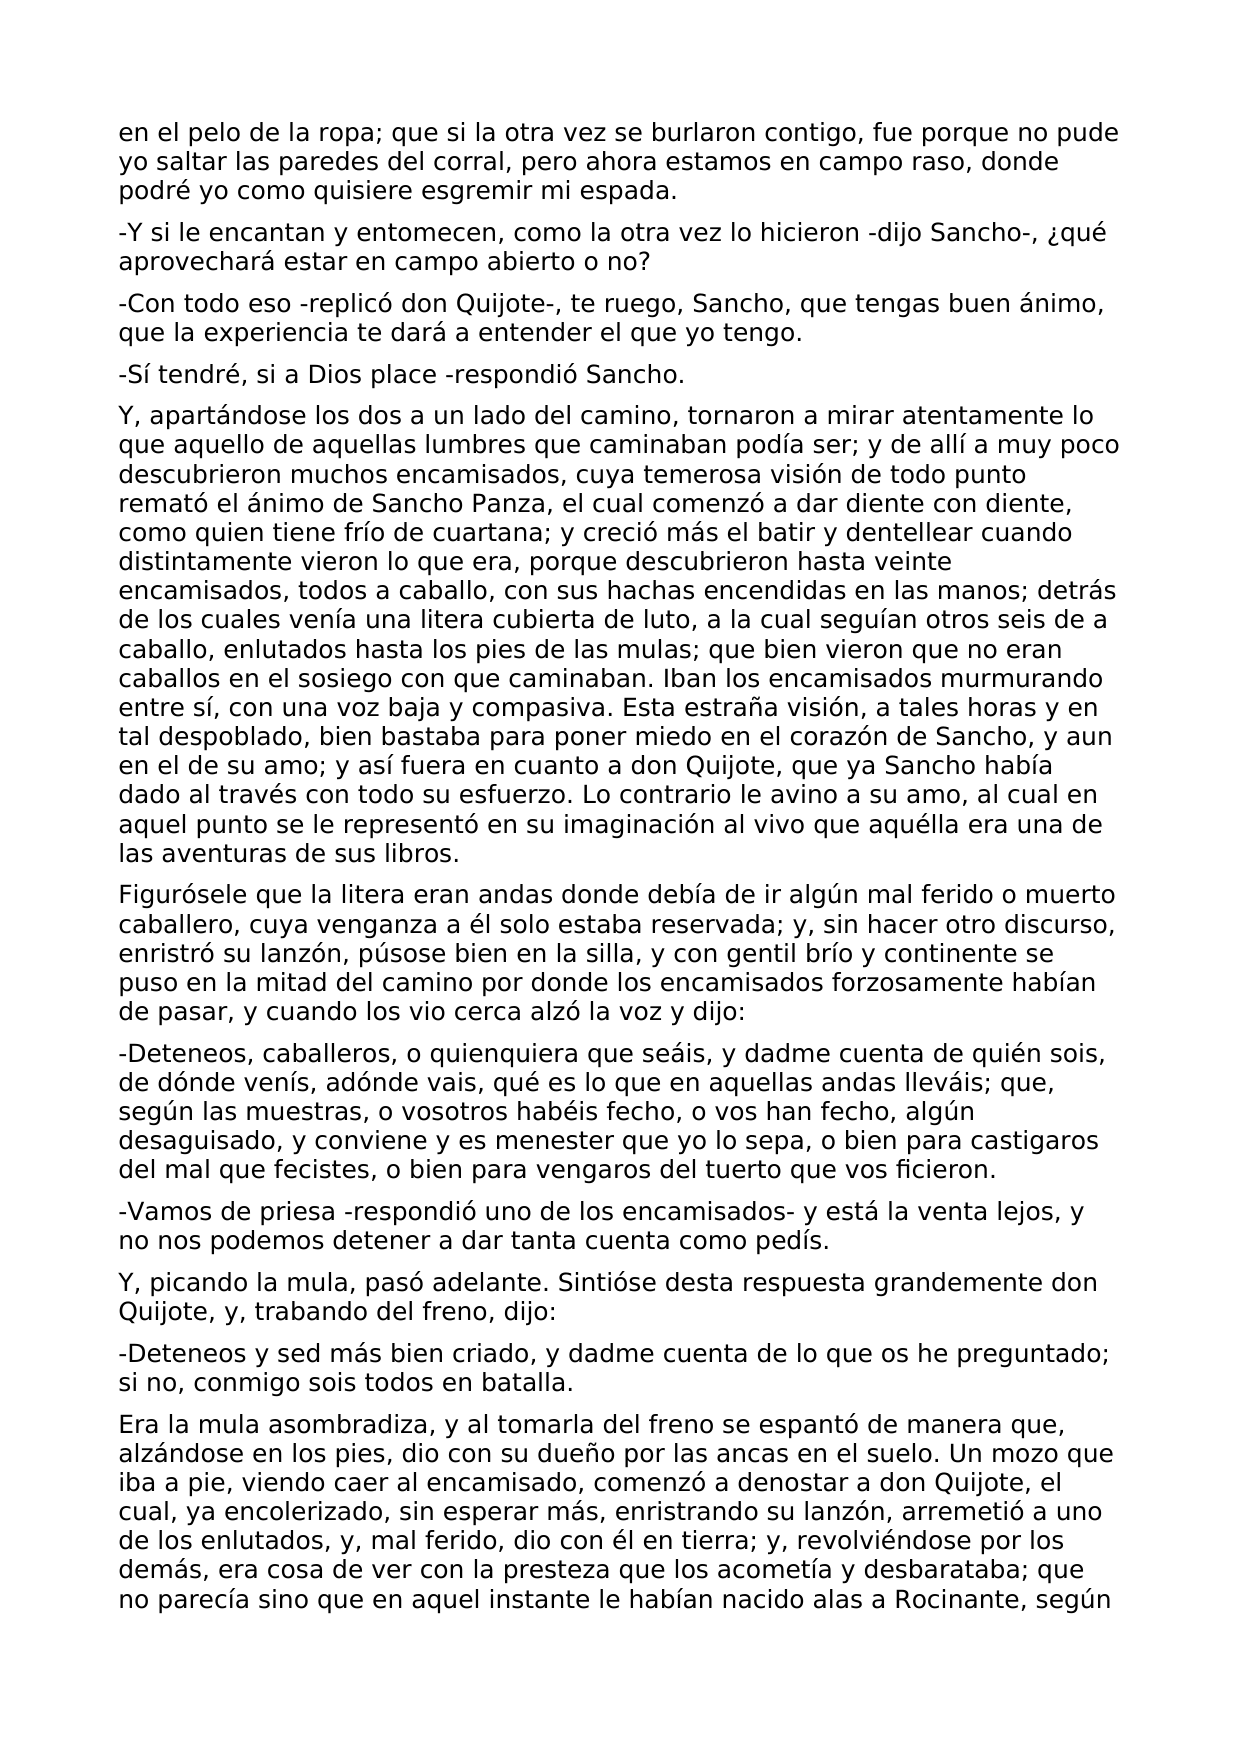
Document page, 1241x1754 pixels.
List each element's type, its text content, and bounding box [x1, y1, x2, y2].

text -Y si le encantan y entomecen, como la otra vez lo hicieron -dijo Sancho-, ¿qué aprovechará estar en campo abierto o no? [118, 218, 1122, 276]
text en el pelo de la ropa; que si la otra vez se burlaron contigo, fue porque no pude yo saltar las paredes del corral, pero ahora estamos en campo raso, donde podré yo como quisiere esgremir mi espada. [118, 118, 1122, 206]
text Y, picando la mula, pasó adelante. Sintióse desta respuesta grandemente don Quijote, y, trabando del freno, dijo: [118, 1268, 1122, 1326]
text Y, apartándose los dos a un lado del camino, tornaron a mirar atentamente lo que aquello de aquellas lumbres que caminaban podía ser; y de allí a muy poco descubrieron muchos encamisados, cuya temerosa visión de todo punto remató el ánimo de Sancho Panza, el cual comenzó a dar diente con diente, como quien tiene frío de cuartana; y creció más el batir y dentellear cuando distintamente vieron lo que era, porque descubrieron hasta veinte encamisados, todos a caballo, con sus hachas encendidas en las manos; detrás de los cuales venía una litera cubierta de luto, a la cual seguían otros seis de a caballo, enlutados hasta los pies de las mulas; que bien vieron que no eran caballos en el sosiego con que caminaban. Iban los encamisados murmurando entre sí, con una voz baja y compasiva. Esta estraña visión, a tales horas y en tal despoblado, bien bastaba para poner miedo en el corazón de Sancho, y aun en el de su amo; y así fuera en cuanto a don Quijote, que ya Sancho había dado al través con todo su esfuerzo. Lo contrario le avino a su amo, al cual en aquel punto se le representó en su imaginación al vivo que aquélla era una de las aventuras de sus libros. [118, 401, 1122, 868]
text Figurósele que la litera eran andas donde debía de ir algún mal ferido o muerto caballero, cuya venganza a él solo estaba reservada; y, sin hacer otro discurso, enristró su lanzón, púsose bien en la silla, y con gentil brío y continente se puso en la mitad del camino por donde los encamisados forzosamente habían de pasar, y cuando los vio cerca alzó la voz y dijo: [118, 881, 1122, 1026]
text -Vamos de priesa -respondió uno de los encamisados- y está la venta lejos, y no nos podemos detener a dar tanta cuenta como pedís. [118, 1197, 1122, 1256]
text -Con todo eso -replicó don Quijote-, te ruego, Sancho, que tengas buen ánimo, que la experiencia te dará a entender el que yo tengo. [118, 289, 1122, 347]
text -Sí tendré, si a Dios place -respondió Sancho. [118, 360, 1122, 389]
text Era la mula asombradiza, y al tomarla del freno se espantó de manera que, alzándose en los pies, dio con su dueño por las ancas en el suelo. Un mozo que iba a pie, viendo caer al encamisado, comenzó a denostar a don Quijote, el cual, ya encolerizado, sin esperar más, enristrando su lanzón, arremetió a uno de los enlutados, y, mal ferido, dio con él en tierra; y, revolviéndose por los demás, era cosa de ver con la presteza que los acometía y desbarataba; que no parecía sino que en aquel instante le habían nacido alas a Rocinante, según [118, 1410, 1122, 1614]
text -Deteneos y sed más bien criado, y dadme cuenta de lo que os he preguntado; si no, conmigo sois todos en batalla. [118, 1339, 1122, 1397]
text -Deteneos, caballeros, o quienquiera que seáis, y dadme cuenta de quién sois, de dónde venís, adónde vais, qué es lo que en aquellas andas lleváis; que, según las muestras, o vosotros habéis fecho, o vos han fecho, algún desaguisado, y conviene y es menester que yo lo sepa, o bien para castigaros del mal que fecistes, o bien para vengaros del tuerto que vos ficieron. [118, 1039, 1122, 1185]
